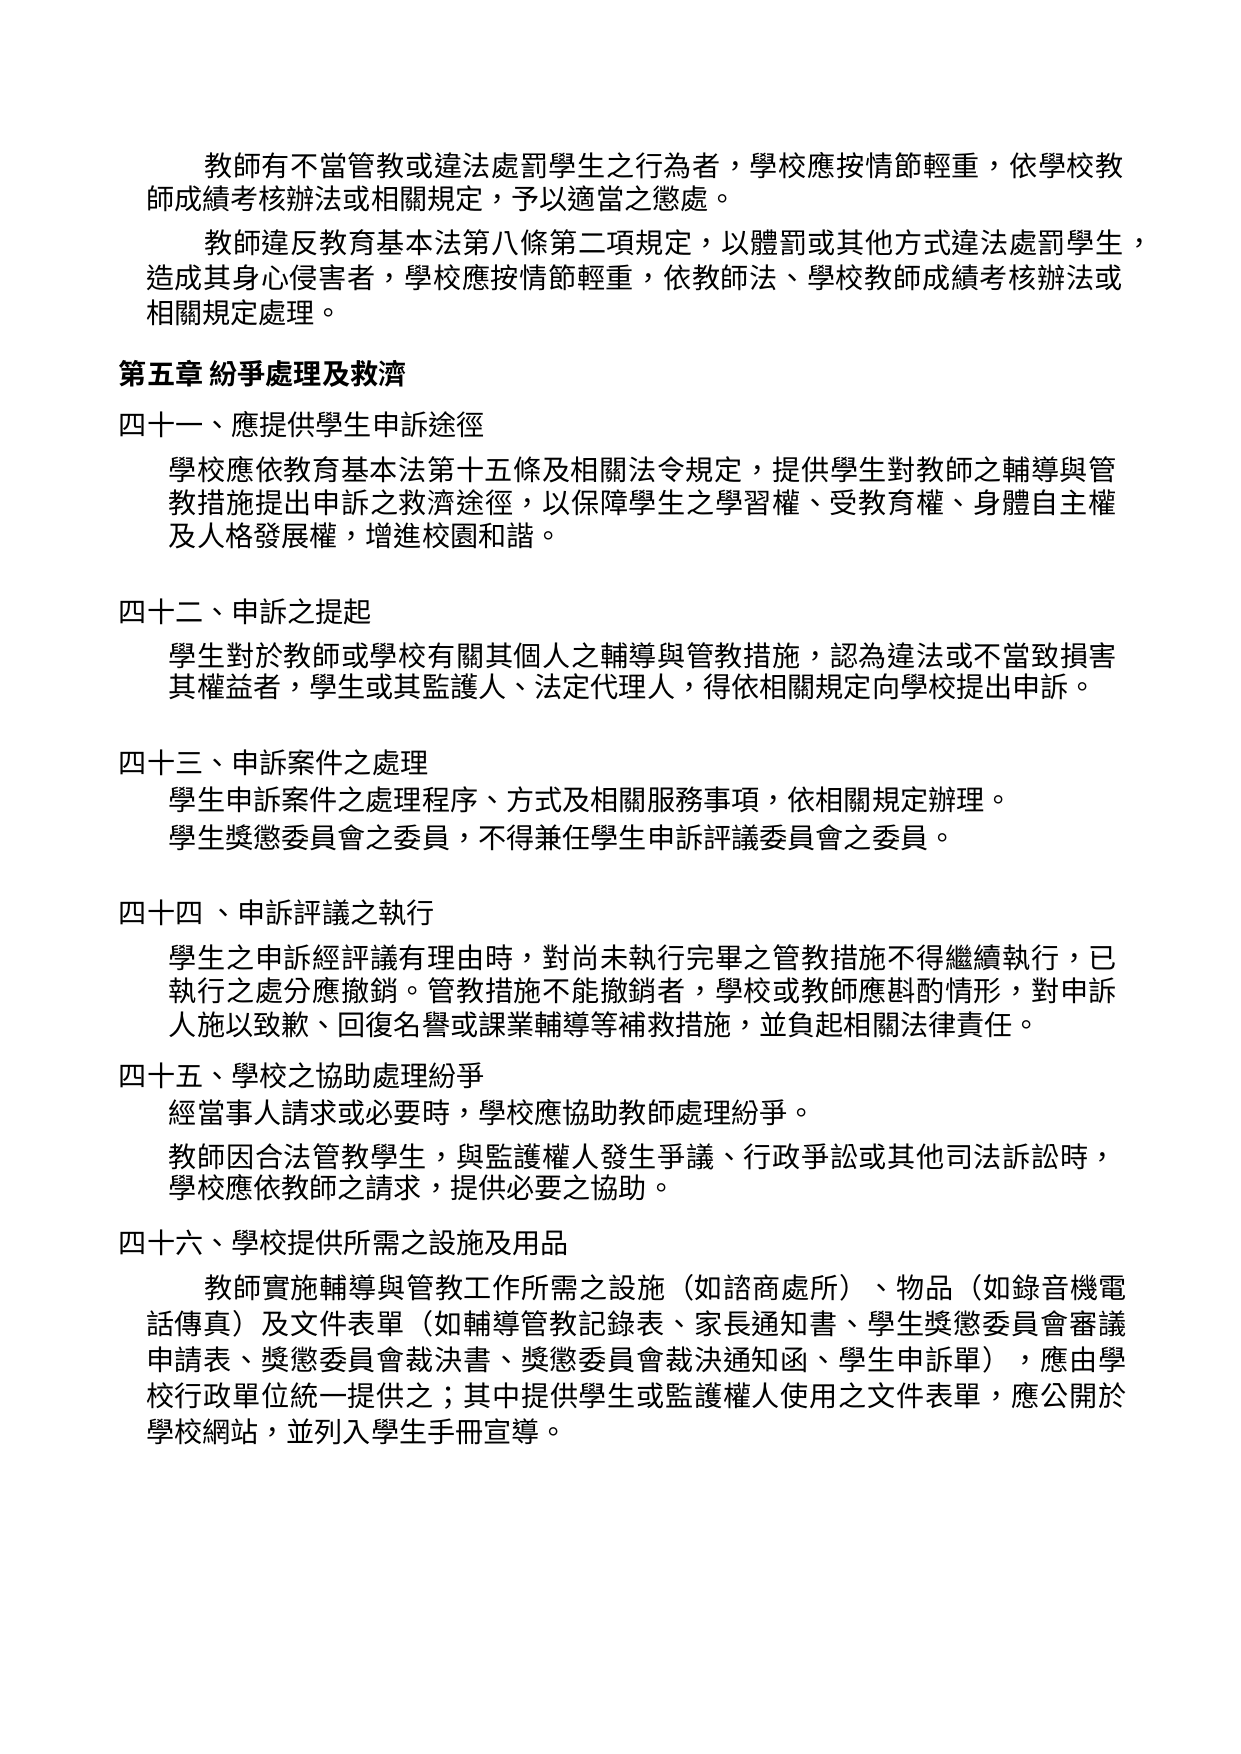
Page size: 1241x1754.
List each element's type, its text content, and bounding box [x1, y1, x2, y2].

text 學生對於教師或學校有關其個人之輔導與管教措施，認為違法或不當致損害其權益者，學生或其監護人、法定代理人，得依相關規定向學校提出申訴。 [169, 642, 1119, 704]
text 教師違反教育基本法第八條第二項規定，以體罰或其他方式違法處罰學生，造成其身心侵害者，學校應按情節輕重，依教師法、學校教師成績考核辦法或相關規定處理。 [146, 226, 1125, 330]
text 學生獎懲委員會之委員，不得兼任學生申訴評議委員會之委員。 [169, 824, 1127, 854]
text 第五章 紛爭處理及救濟 [119, 360, 1127, 390]
text 四十二、申訴之提起 [119, 599, 1127, 629]
text 教師因合法管教學生，與監護權人發生爭議、行政爭訟或其他司法訴訟時，學校應依教師之請求，提供必要之協助。 [169, 1143, 1119, 1205]
text 經當事人請求或必要時，學校應協助教師處理紛爭。 [169, 1100, 1127, 1130]
text 學生之申訴經評議有理由時，對尚未執行完畢之管教措施不得繼續執行，已執行之處分應撤銷。管教措施不能撤銷者，學校或教師應斟酌情形，對申訴人施以致歉、回復名譽或課業輔導等補救措施，並負起相關法律責任。 [169, 942, 1119, 1042]
text 學校應依教育基本法第十五條及相關法令規定，提供學生對教師之輔導與管教措施提出申訴之救濟途徑，以保障學生之學習權、受教育權、身體自主權及人格發展權，增進校園和諧。 [169, 454, 1119, 553]
text 四十四 、申訴評議之執行 [119, 899, 1127, 929]
text 四十六、學校提供所需之設施及用品 [119, 1226, 1127, 1261]
text 四十五、學校之協助處理紛爭 [119, 1062, 1127, 1092]
text 教師有不當管教或違法處罰學生之行為者，學校應按情節輕重，依學校教師成績考核辦法或相關規定，予以適當之懲處。 [146, 150, 1125, 216]
text 四十一、應提供學生申訴途徑 [119, 411, 1127, 441]
text 教師實施輔導與管教工作所需之設施（如諮商處所）、物品（如錄音機電話傳真）及文件表單（如輔導管教記錄表、家長通知書、學生獎懲委員會審議申請表、獎懲委員會裁決書、獎懲委員會裁決通知函、學生申訴單），應由學校行政單位統一提供之；其中提供學生或監護權人使用之文件表單，應公開於學校網站，並列入學生手冊宣導。 [146, 1270, 1127, 1450]
text 四十三、申訴案件之處理 [119, 749, 1127, 779]
text 學生申訴案件之處理程序、方式及相關服務事項，依相關規定辦理。 [169, 787, 1127, 817]
